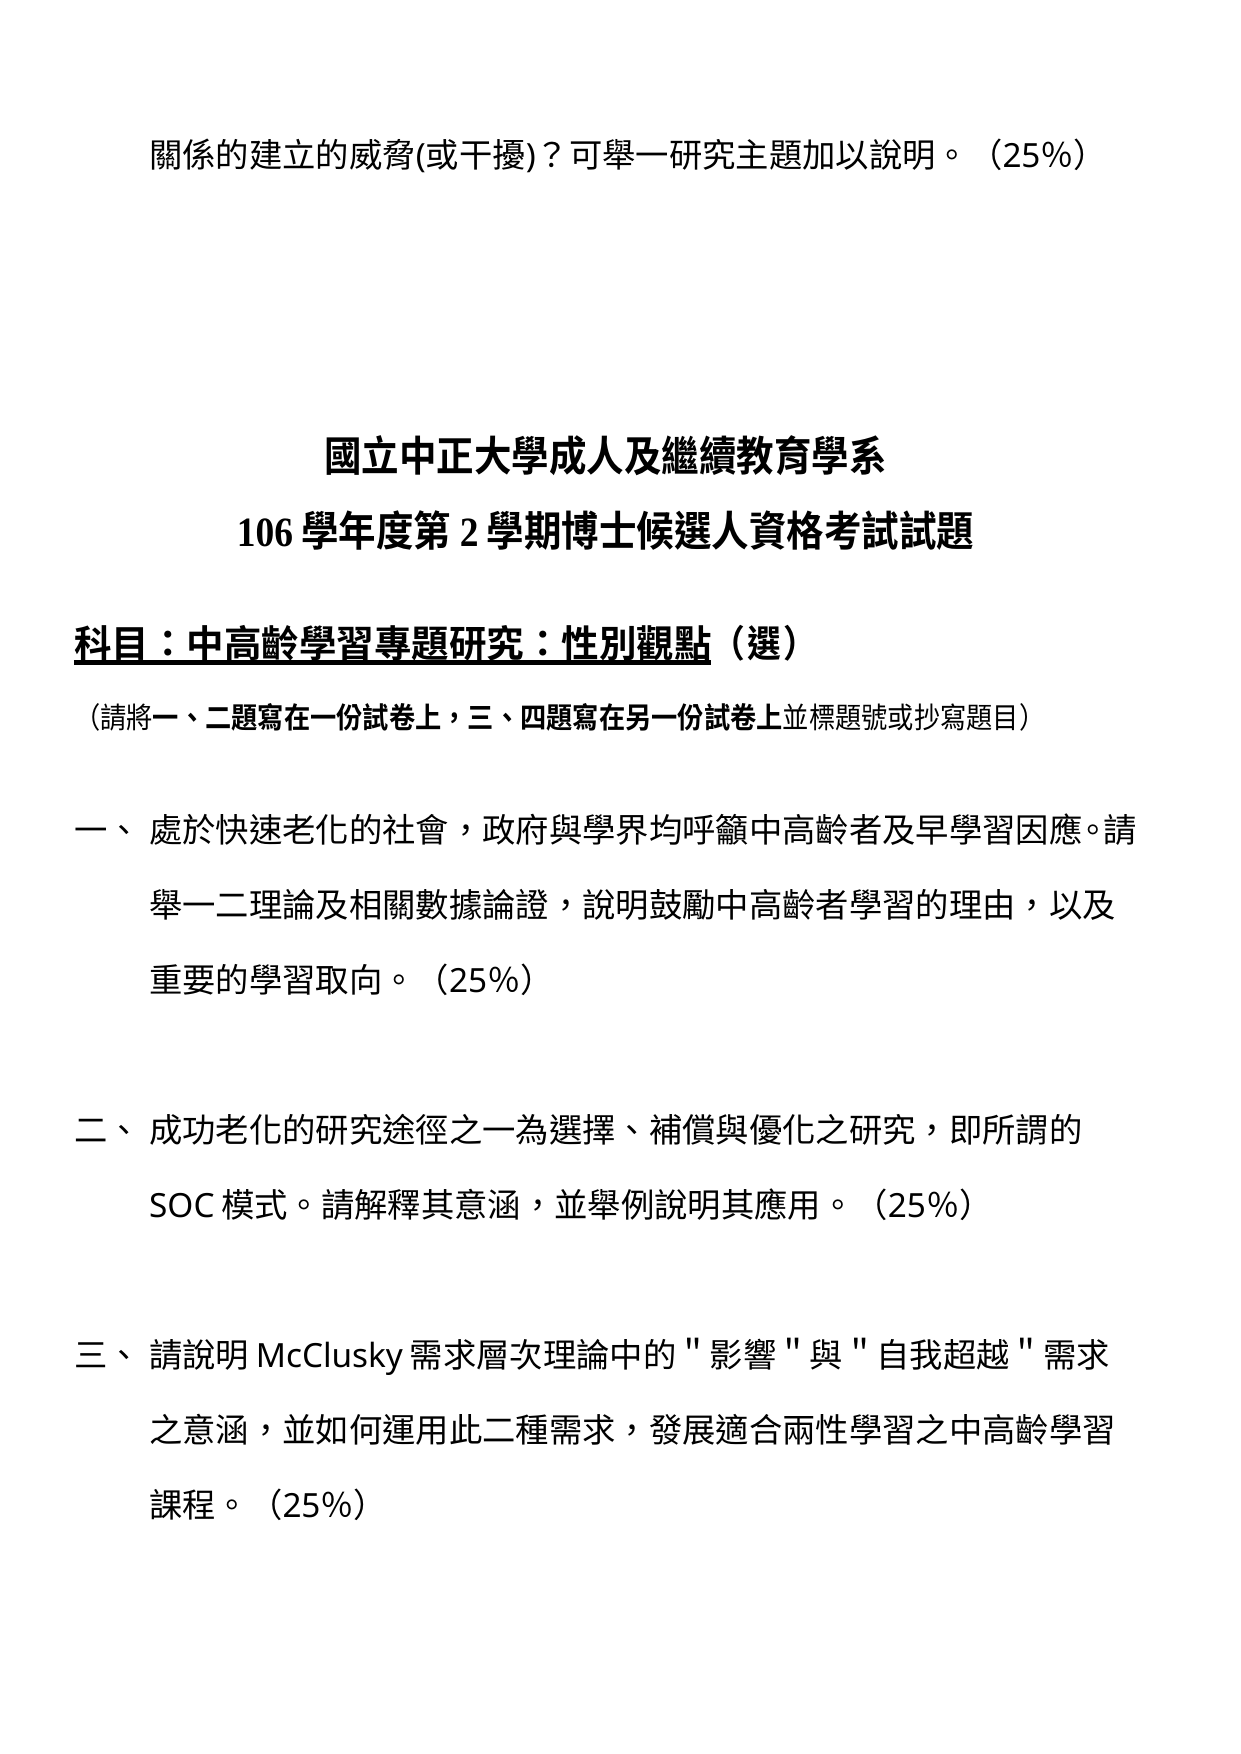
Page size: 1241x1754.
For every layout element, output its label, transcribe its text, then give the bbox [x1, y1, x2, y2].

text （請將一、二題寫在一份試卷上，三、四題寫在另一份試卷上並標題號或抄寫題目） [74, 678, 1137, 753]
list 成功老化的研究途徑之一為選擇、補償與優化之研究，即所謂的SOC模式。請解釋其意涵，並舉例說明其應用。（25％） [74, 1091, 1137, 1241]
list 處於快速老化的社會，政府與學界均呼籲中高齡者及早學習因應。請舉一二理論及相關數據論證，說明鼓勵中高齡者學習的理由，以及重要的學習取向。（25％） [74, 791, 1137, 1016]
list 請說明McClusky需求層次理論中的＂影響＂與＂自我超越＂需求之意涵，並如何運用此二種需求，發展適合兩性學習之中高齡學習課程。（25％） [74, 1316, 1137, 1541]
text 科目：中高齡學習專題研究：性別觀點（選） [74, 603, 1137, 678]
list 關係的建立的威脅(或干擾)？可舉一研究主題加以說明。（25％） [74, 116, 1137, 191]
text 國立中正大學成人及繼續教育學系 [74, 416, 1137, 491]
text 106學年度第2學期博士候選人資格考試試題 [74, 491, 1137, 566]
